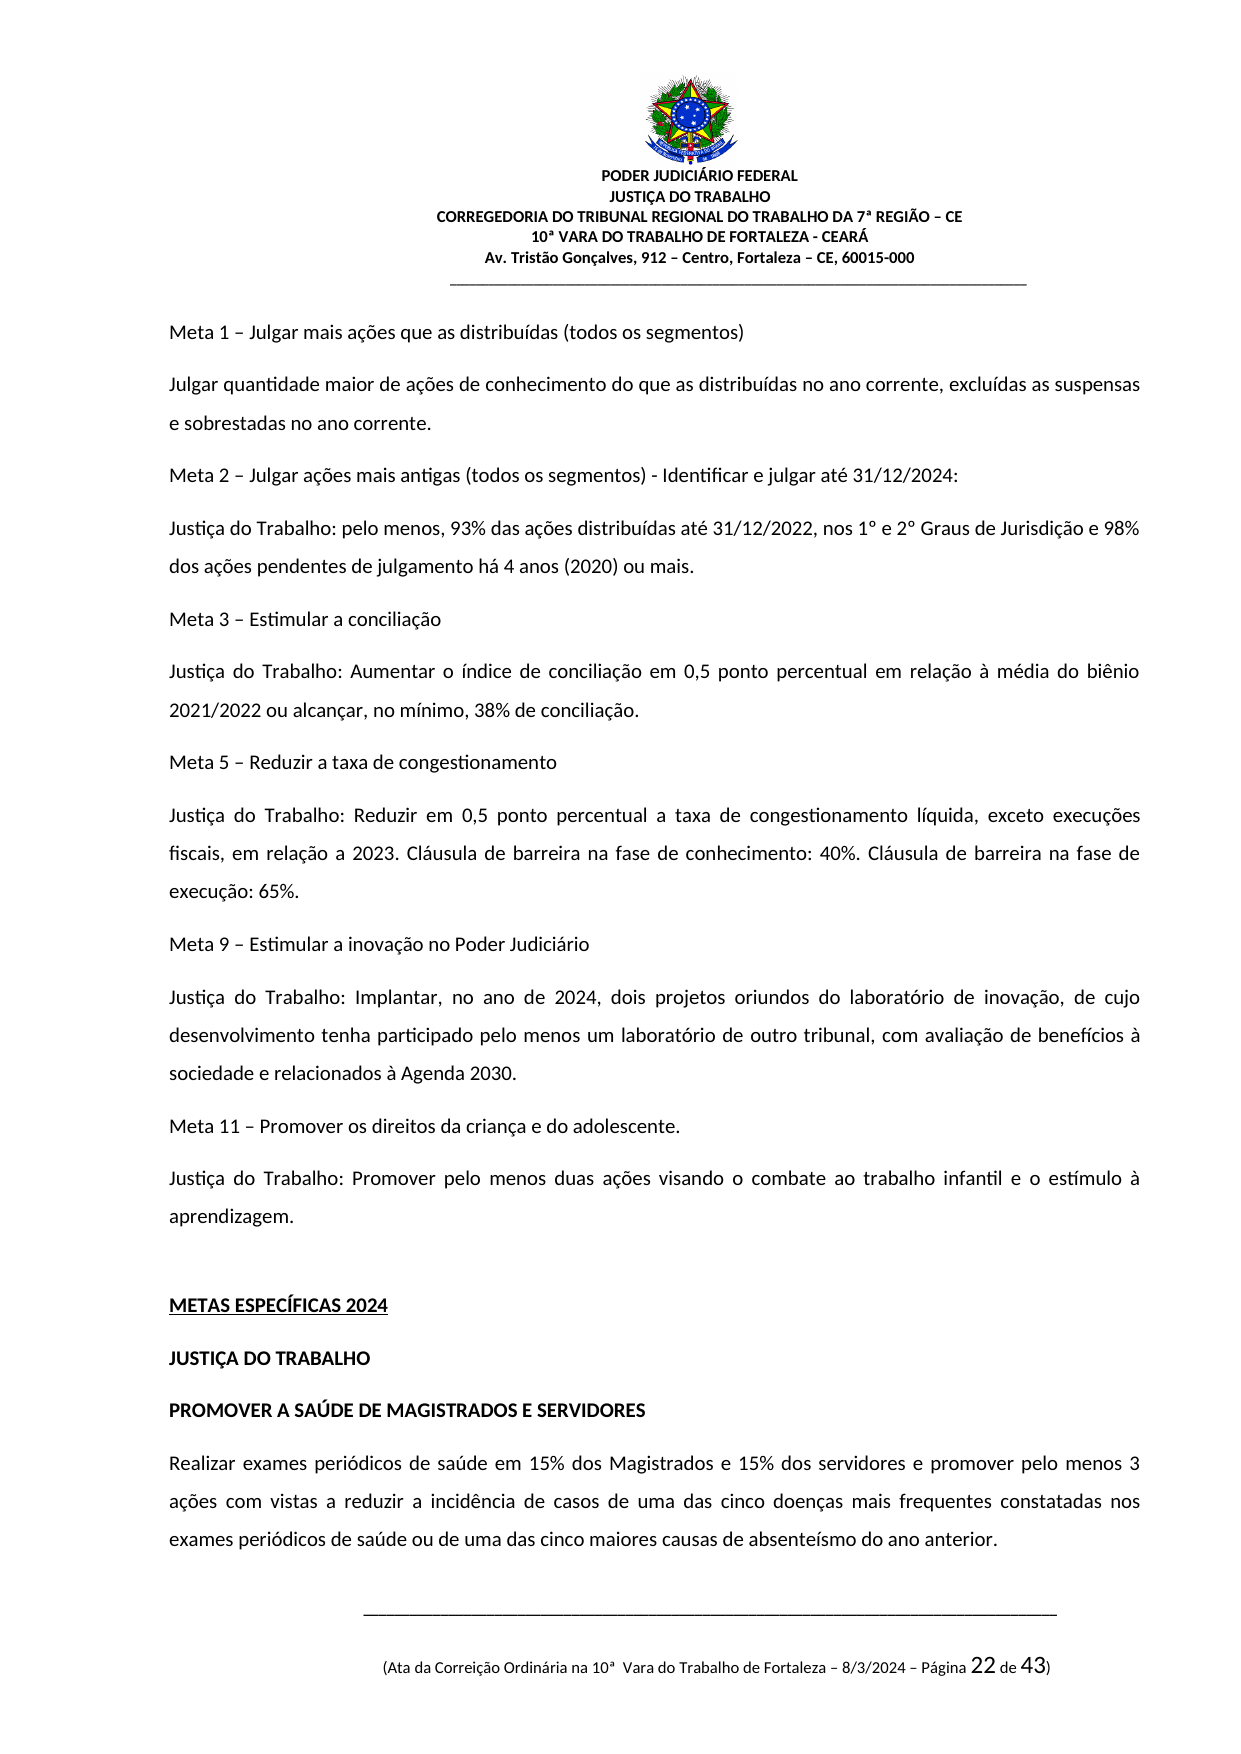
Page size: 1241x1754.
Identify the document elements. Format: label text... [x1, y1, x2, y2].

text Julgar quantidade maior de ações de conhecimento do que as distribuídas no ano corrente, excluídas as suspensas e sobrestadas no ano corrente. [169, 372, 1142, 435]
text Justiça do Trabalho: pelo menos, 93% das ações distribuídas até 31/12/2022, nos 1º e 2º Graus de Jurisdição e 98% dos ações pendentes de julgamento há 4 anos (2020) ou mais. [169, 515, 1142, 579]
text PROMOVER A SAÚDE DE MAGISTRADOS E SERVIDORES [169, 1398, 1142, 1423]
text Justiça do Trabalho: Reduzir em 0,5 ponto percentual a taxa de congestionamento líquida, exceto execuções fiscais, em relação a 2023. Cláusula de barreira na fase de conhecimento: 40%. Cláusula de barreira na fase de execução: 65%. [169, 802, 1142, 904]
text Justiça do Trabalho: Promover pelo menos duas ações visando o combate ao trabalho infantil e o estímulo à aprendizagem. [169, 1166, 1142, 1229]
text Meta 3 – Estimular a conciliação [169, 606, 1142, 631]
text Meta 5 – Reduzir a taxa de congestionamento [169, 749, 1142, 775]
picture [640, 73, 739, 166]
text Meta 9 – Estimular a inovação no Poder Judiciário [169, 931, 1142, 957]
text Meta 11 – Promover os direitos da criança e do adolescente. [169, 1113, 1142, 1138]
text Meta 2 – Julgar ações mais antigas (todos os segmentos) - Identificar e julgar até 31/12/2024: [169, 462, 1142, 488]
text JUSTIÇA DO TRABALHO [169, 1345, 1142, 1370]
text Meta 1 – Julgar mais ações que as distribuídas (todos os segmentos) [169, 319, 1142, 344]
text Justiça do Trabalho: Implantar, no ano de 2024, dois projetos oriundos do laboratório de inovação, de cujo desenvolvimento tenha participado pelo menos um laboratório de outro tribunal, com avaliação de benefícios à sociedade e relacionados à Agenda 2030. [169, 984, 1142, 1086]
text METAS ESPECÍFICAS 2024 [169, 1292, 1142, 1318]
text Realizar exames periódicos de saúde em 15% dos Magistrados e 15% dos servidores e promover pelo menos 3 ações com vistas a reduzir a incidência de casos de uma das cinco doenças mais frequentes constatadas nos exames periódicos de saúde ou de uma das cinco maiores causas de absenteísmo do ano anterior. [169, 1450, 1142, 1552]
text Justiça do Trabalho: Aumentar o índice de conciliação em 0,5 ponto percentual em relação à média do biênio 2021/2022 ou alcançar, no mínimo, 38% de conciliação. [169, 659, 1142, 722]
